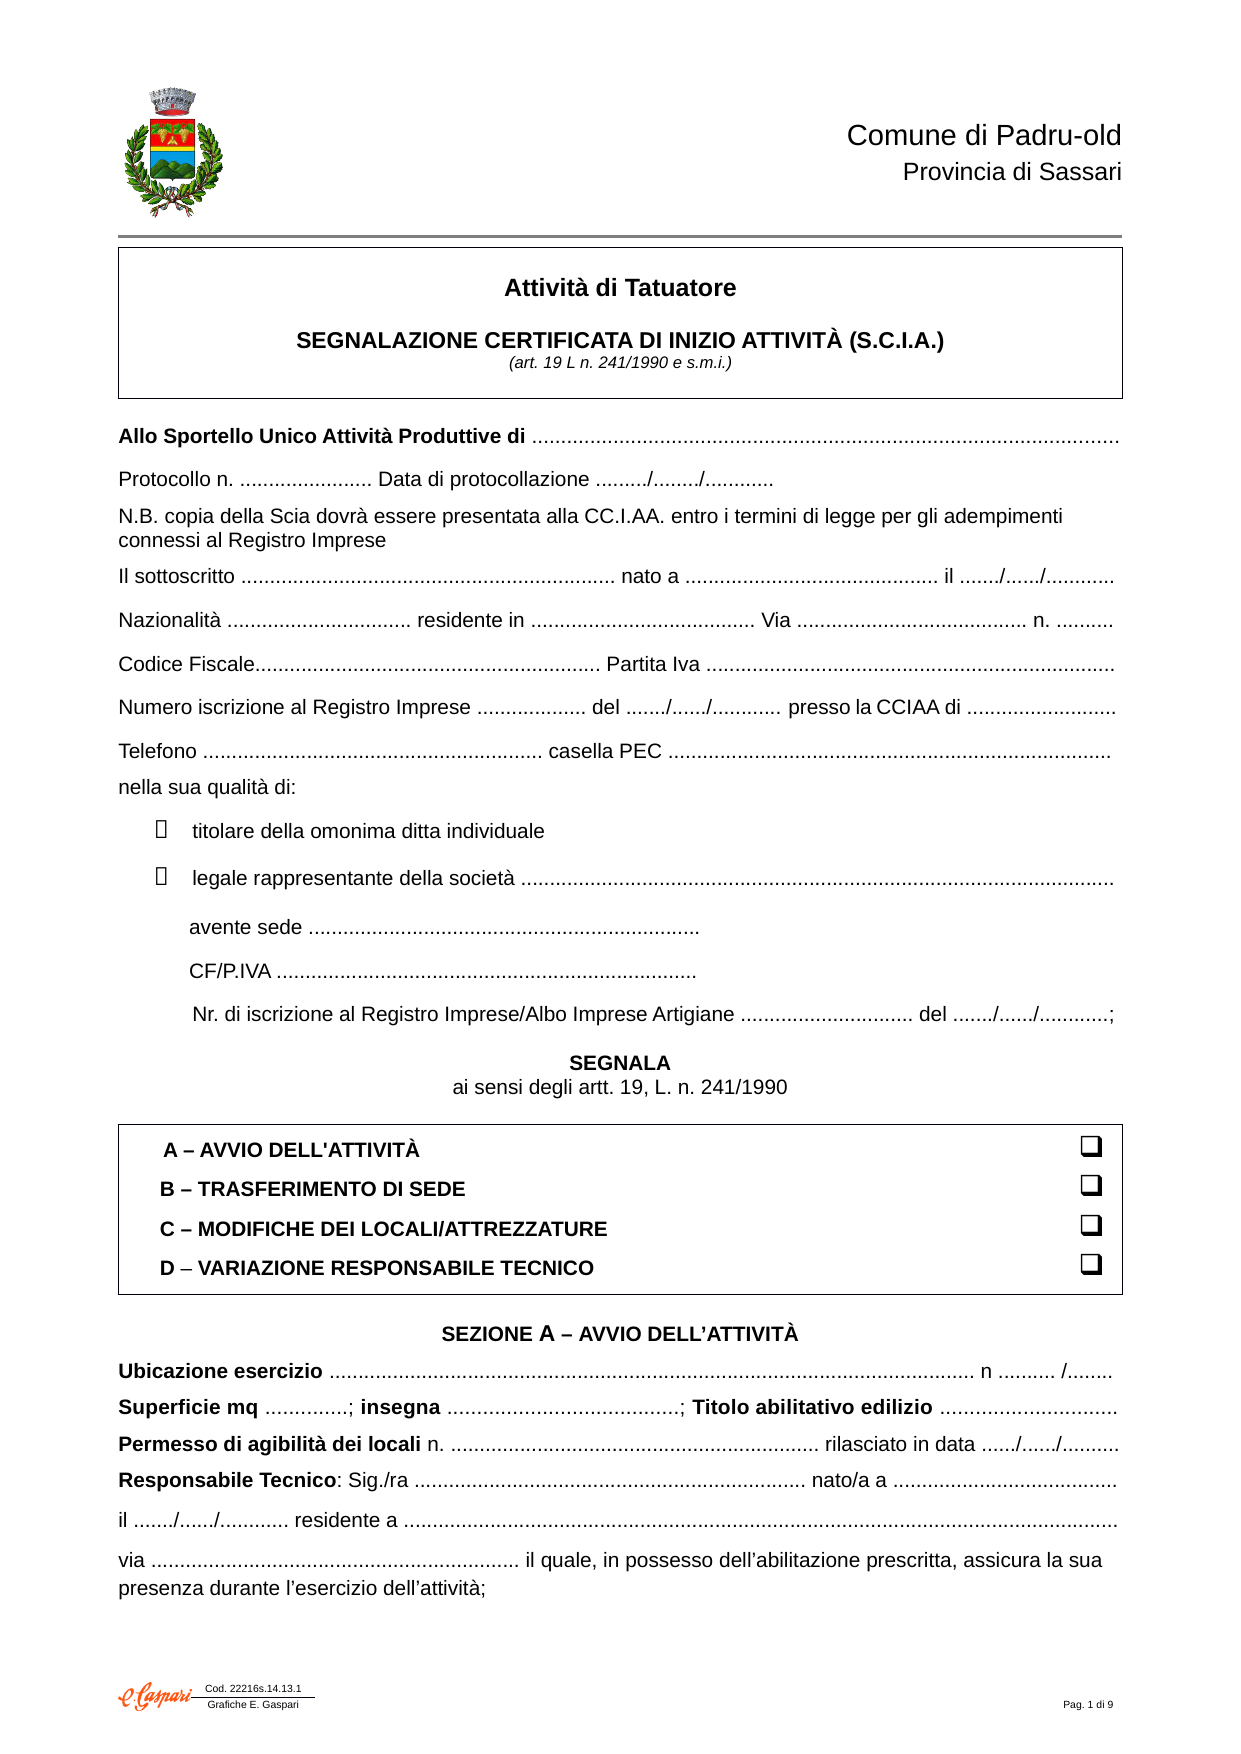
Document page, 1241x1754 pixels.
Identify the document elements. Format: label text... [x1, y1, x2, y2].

text avente sede .................................................................... [189, 915, 1122, 939]
text Codice Fiscale............................................................ Partita Iva ....................................................................... [118, 651, 1122, 675]
text SEZIONE A – AVVIO DELL’ATTIVITà [118, 1320, 1122, 1346]
text Superficie mq ..............; insegna .......................................; Titolo abilitativo edilizio .............................. [118, 1395, 1122, 1419]
text Nazionalità ................................ residente in ....................................... Via ........................................ n. .......... [118, 608, 1122, 632]
text via ................................................................ il quale, in possesso dell’abilitazione prescritta, assicura la sua presenza durante l’esercizio dell’attività; [118, 1548, 1104, 1599]
text il ......./....../............ residente a ............................................................................................................................ [118, 1508, 1122, 1532]
text Numero iscrizione al Registro Imprese ................... del ......./....../............ presso la CCIAA di .......................... [118, 695, 1122, 719]
picture [118, 1682, 192, 1711]
text Comune di Padru-old [118, 118, 1122, 152]
text Telefono ........................................................... casella PEC ............................................................................. [118, 739, 1122, 763]
text Nr. di iscrizione al Registro Imprese/Albo Imprese Artigiane .............................. del ......./....../............; [192, 1002, 1122, 1026]
picture [122, 152, 150, 157]
text CF/P.IVA ......................................................................... [189, 958, 1122, 982]
picture [122, 87, 224, 118]
text Protocollo n. ....................... Data di protocollazione ........./......../............ [118, 467, 1122, 491]
text Allo Sportello Unico Attività Produttive di [118, 423, 1122, 447]
text ai sensi degli artt. 19, L. n. 241/1990 [118, 1075, 1122, 1099]
picture [195, 152, 224, 157]
text Provincia di Sassari [118, 157, 1122, 185]
text  legale rappresentante della società ....................................................................................................... [153, 858, 1122, 892]
picture [122, 185, 224, 219]
text Responsabile Tecnico: Sig./ra .................................................................... nato/a a ....................................... [118, 1468, 1122, 1492]
table_header Attività di Tatuatore SEGNALAZIONE CERTIFICATA DI INIZIO ATTIVITÀ (S.C.I.A.) (art. 19 L n. 241/1990 e s.m.i.) [119, 248, 1122, 397]
text  titolare della omonima ditta individuale [153, 812, 1122, 846]
text Ubicazione esercizio ................................................................................................................ n .......... /........ [118, 1359, 1122, 1383]
text nella sua qualità di: [118, 775, 1122, 799]
table_header A – AVVIO DELL'ATTIVITÀ  B – TRASFERIMENTO DI SEDE  C – MODIFICHE DEI LOCALI/ATTREZZATURE  D – VARIAZIONE RESPONSABILE TECNICO  [119, 1125, 1122, 1294]
text Il sottoscritto ................................................................. nato a ............................................ il ......./....../............ [118, 564, 1122, 588]
text N.B. copia della Scia dovrà essere presentata alla CC.I.AA. entro i termini di legge per gli adempimenti connessi al Registro Imprese [118, 504, 1122, 552]
text SEGNALA [118, 1051, 1122, 1075]
text Permesso di agibilità dei locali n. ................................................................ rilasciato in data ....../....../.......... [118, 1432, 1122, 1456]
